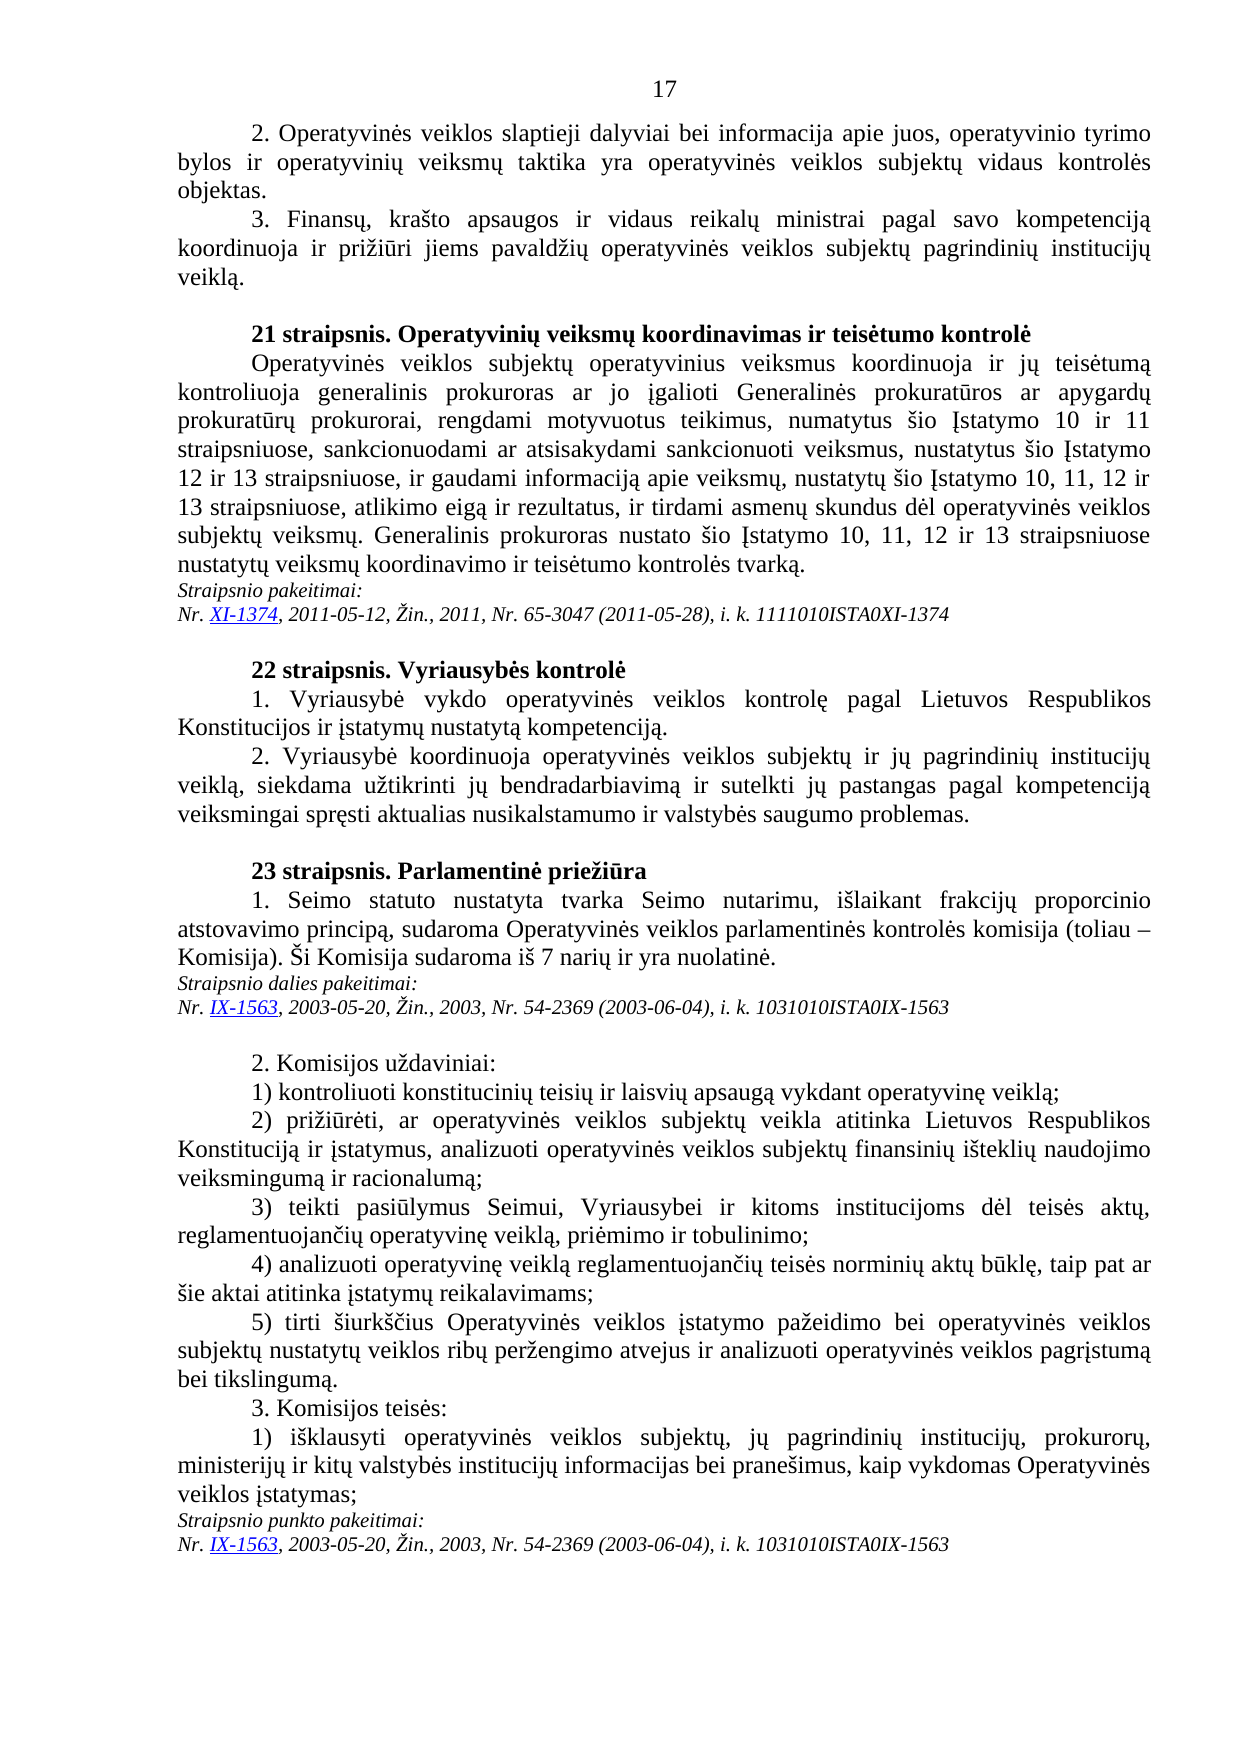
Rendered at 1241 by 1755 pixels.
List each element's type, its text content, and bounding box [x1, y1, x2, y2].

text 22 straipsnis. Vyriausybės kontrolė [177, 655, 1152, 684]
text 21 straipsnis. Operatyvinių veiksmų koordinavimas ir teisėtumo kontrolė [177, 319, 1152, 348]
text 3. Komisijos teisės: [177, 1393, 1152, 1422]
text 1. Seimo statuto nustatyta tvarka Seimo nutarimu, išlaikant frakcijų proporcinio atstovavimo principą, sudaroma Operatyvinės veiklos parlamentinės kontrolės komisija (toliau – Komisija). Ši Komisija sudaroma iš 7 narių ir yra nuolatinė. [177, 885, 1152, 971]
text Straipsnio dalies pakeitimai: [177, 971, 1152, 995]
text Operatyvinės veiklos subjektų operatyvinius veiksmus koordinuoja ir jų teisėtumą kontroliuoja generalinis prokuroras ar jo įgalioti Generalinės prokuratūros ar apygardų prokuratūrų prokurorai, rengdami motyvuotus teikimus, numatytus šio Įstatymo 10 ir 11 straipsniuose, sankcionuodami ar atsisakydami sankcionuoti veiksmus, nustatytus šio Įstatymo 12 ir 13 straipsniuose, ir gaudami informaciją apie veiksmų, nustatytų šio Įstatymo 10, 11, 12 ir 13 straipsniuose, atlikimo eigą ir rezultatus, ir tirdami asmenų skundus dėl operatyvinės veiklos subjektų veiksmų. Generalinis prokuroras nustato šio Įstatymo 10, 11, 12 ir 13 straipsniuose nustatytų veiksmų koordinavimo ir teisėtumo kontrolės tvarką. [177, 348, 1152, 578]
text 1) kontroliuoti konstitucinių teisių ir laisvių apsaugą vykdant operatyvinę veiklą; [177, 1077, 1152, 1106]
text 3) teikti pasiūlymus Seimui, Vyriausybei ir kitoms institucijoms dėl teisės aktų, reglamentuojančių operatyvinę veiklą, priėmimo ir tobulinimo; [177, 1192, 1152, 1249]
text 4) analizuoti operatyvinę veiklą reglamentuojančių teisės norminių aktų būklę, taip pat ar šie aktai atitinka įstatymų reikalavimams; [177, 1249, 1152, 1307]
text 2) prižiūrėti, ar operatyvinės veiklos subjektų veikla atitinka Lietuvos Respublikos Konstituciją ir įstatymus, analizuoti operatyvinės veiklos subjektų finansinių išteklių naudojimo veiksmingumą ir racionalumą; [177, 1106, 1152, 1192]
text 5) tirti šiurkščius Operatyvinės veiklos įstatymo pažeidimo bei operatyvinės veiklos subjektų nustatytų veiklos ribų peržengimo atvejus ir analizuoti operatyvinės veiklos pagrįstumą bei tikslingumą. [177, 1307, 1152, 1393]
text Nr. XI-1374, 2011-05-12, Žin., 2011, Nr. 65-3047 (2011-05-28), i. k. 1111010ISTA0XI-1374 [177, 602, 1152, 626]
text Straipsnio pakeitimai: [177, 578, 1152, 602]
text 2. Vyriausybė koordinuoja operatyvinės veiklos subjektų ir jų pagrindinių institucijų veiklą, siekdama užtikrinti jų bendradarbiavimą ir sutelkti jų pastangas pagal kompetenciją veiksmingai spręsti aktualias nusikalstamumo ir valstybės saugumo problemas. [177, 741, 1152, 827]
text 2. Komisijos uždaviniai: [177, 1048, 1152, 1077]
text 2. Operatyvinės veiklos slaptieji dalyviai bei informacija apie juos, operatyvinio tyrimo bylos ir operatyvinių veiksmų taktika yra operatyvinės veiklos subjektų vidaus kontrolės objektas. [177, 118, 1152, 204]
text Nr. IX-1563, 2003-05-20, Žin., 2003, Nr. 54-2369 (2003-06-04), i. k. 1031010ISTA0IX-1563 [177, 995, 1152, 1019]
text Nr. IX-1563, 2003-05-20, Žin., 2003, Nr. 54-2369 (2003-06-04), i. k. 1031010ISTA0IX-1563 [177, 1532, 1152, 1556]
text Straipsnio punkto pakeitimai: [177, 1508, 1152, 1532]
text 3. Finansų, krašto apsaugos ir vidaus reikalų ministrai pagal savo kompetenciją koordinuoja ir prižiūri jiems pavaldžių operatyvinės veiklos subjektų pagrindinių institucijų veiklą. [177, 204, 1152, 291]
text 1. Vyriausybė vykdo operatyvinės veiklos kontrolę pagal Lietuvos Respublikos Konstitucijos ir įstatymų nustatytą kompetenciją. [177, 684, 1152, 741]
text 23 straipsnis. Parlamentinė priežiūra [177, 856, 1152, 885]
text 1) išklausyti operatyvinės veiklos subjektų, jų pagrindinių institucijų, prokurorų, ministerijų ir kitų valstybės institucijų informacijas bei pranešimus, kaip vykdomas Operatyvinės veiklos įstatymas; [177, 1422, 1152, 1508]
